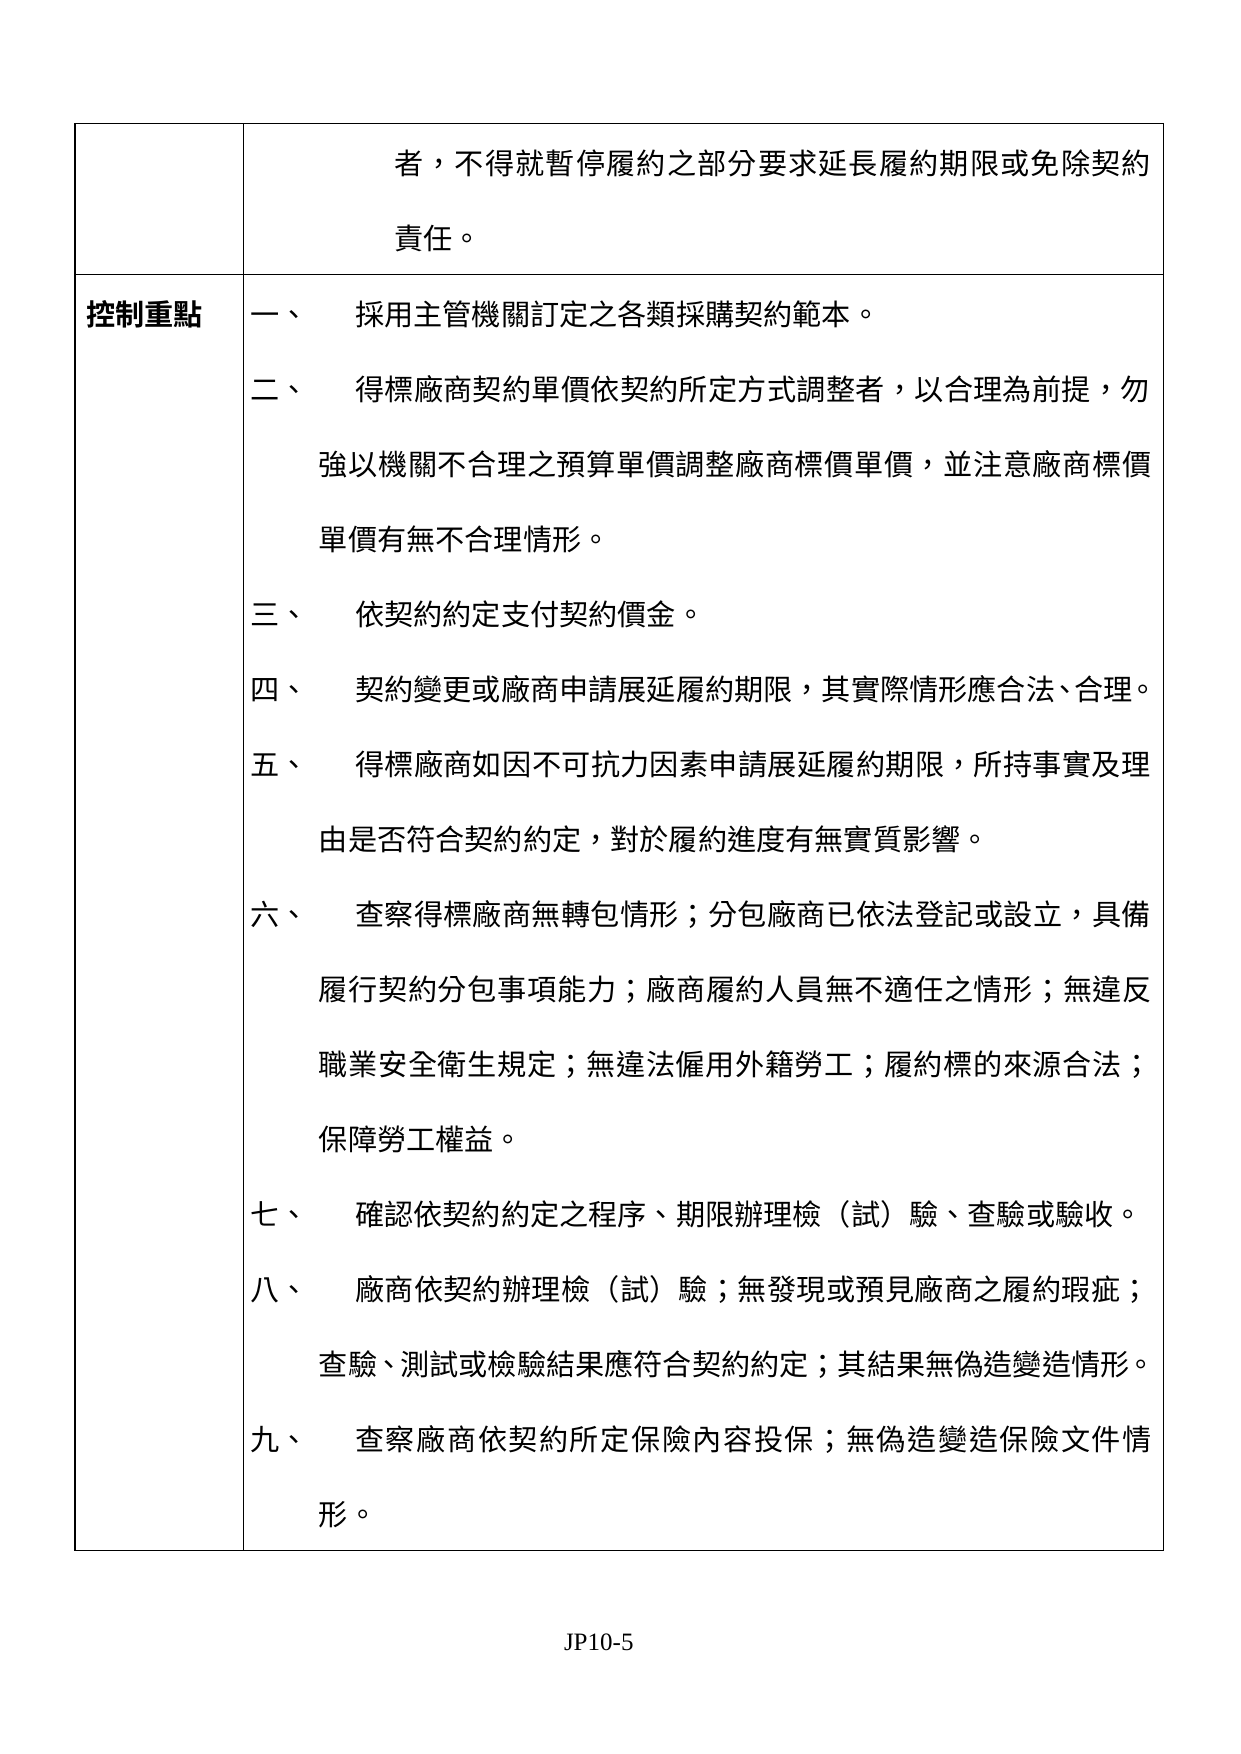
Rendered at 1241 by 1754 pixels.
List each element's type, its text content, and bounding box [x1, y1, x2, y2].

table_cell 主辦單位訂定採購契約，以採用主管機關訂定之各類採購契約範本內容為原則，並得視個案採購特性及實際需要，納入相關履約管理約定。 得標廠商各單項價格於決標後如有調整之必要者，依契約所定方式調整，以合理為前提，勿強以機關不合理之預算單價調整廠商標價單價，並注意廠商所報單項價格有無不合理情形。 契約價金之給付及調整： 依契約約定之給付條件給付契約價金，例如依契約總價給付；依實際施作或供應之項目及數量給付；部分依契約標示之價金給付、部分依實際施作或供應之項目及數量給付；有無預付款、估驗款等。 依契約約定之調整條件調整契約價金，例如依物價指數變動情形調整。 依政府採購法第73條之1規定之審核程序及期限給付契約價金。 履約期限： 注意得標廠商於履約期間內之履約進度，督促廠商依期限履約。 契約如需辦理變更，其規格、項目或數量有變更時，注意原訂履約期限是否維持不變，或僅變更之部分需另訂期限。 廠商逾期限履約者，依契約約定計算逾期違約金。 廠商管理： 契約可載明廠商擬分包之項目及分包廠商，機關得審查事項。分包廠商履約之部分，得標廠商仍應負完全責任。 查察得標廠商是否自行履行工程、勞務契約，不得有轉包情形。廠商履行財物契約，其需經一定履約過程，非以現成財物供應者，準用之。 廠商履約人員有不適任之情形者，通知廠商撤換。 履約期間注意廠商有無違反職業安全衛生相關法令。 工程採購，注意廠商有無違法僱用外籍勞工情形；財物採購，注意履約標的來源是否合法、證明文件有無不實情形；勞務採購，注意勞工權益之保障。 品質管理及查驗： 督促廠商注意履約品質，辦理自主檢查。 工程採購，須注意廠商是否依契約辦理檢（試）驗；檢（試）驗報告有無偽造變造情形。 機關發現或預見廠商之履約瑕疵，或有其他違反契約之情事者，通知廠商限期改善。廠商未於期限內改善者，依契約約定辦理。 查驗、測試或檢驗結果不符合契約約定者，機關書面通知廠商依契約免費改善、拆除、重作、退貨或換貨。 保險： 查察廠商是否依契約所定保險內容投保，避免廠商以過高之自負額或除外不保之批註等方式，減省保險費用，致保險範圍不足。 查察廠商保險契約有無偽造變造之情形。 契約金額增加、履約期限延長時，原保險單內容是否需配合調整。 依主管機關訂定之「常見保險錯誤及缺失態樣」及「機關辦理保險事項檢核表」內容，查察有無錯誤及缺失。 保證金： 依契約所定條件發還或不發還保證金。 契約金額增加時，原保證金之金額是否隨之增加。 查察廠商連帶保證書、保險單有無偽造變造情形。 注意廠商連帶保證書及連帶保證保險單之有效期、提前通知展期、有效期內通知銀行/保險公司給付。 履約期限延長時，原連帶保證書、保險單有效期是否需配合延長。 契約變更： 因合法事由，契約標的、價金、履約期限或其他契約內容須變更者，須作成書面合意文件。 查察「採購契約變更或加減價核准監辦備查規定一覽表」、採購契約要項第20點、第21點。 契約變更，非經機關及廠商雙方之合意，作成書面紀錄，並簽名或蓋章者，無效。 爭議處理： 契約雙方因履約而生爭議者，應依法令及契約約定，盡力協調解決。 履約爭議發生後，與爭議無關或不受影響之部分應繼續履約。但經機關同意者不在此限。 廠商因爭議而暫停履約，其經爭議處理結果被認定無理由者，不得就暫停履約之部分要求延長履約期限或免除契約責任。 [244, 124, 1163, 274]
table_cell [76, 124, 243, 274]
table_cell 採用主管機關訂定之各類採購契約範本。 得標廠商契約單價依契約所定方式調整者，以合理為前提，勿強以機關不合理之預算單價調整廠商標價單價，並注意廠商標價單價有無不合理情形。 依契約約定支付契約價金。 契約變更或廠商申請展延履約期限，其實際情形應合法、合理。 得標廠商如因不可抗力因素申請展延履約期限，所持事實及理由是否符合契約約定，對於履約進度有無實質影響。 查察得標廠商無轉包情形；分包廠商已依法登記或設立，具備履行契約分包事項能力；廠商履約人員無不適任之情形；無違反職業安全衛生規定；無違法僱用外籍勞工；履約標的來源合法；保障勞工權益。 確認依契約約定之程序、期限辦理檢（試）驗、查驗或驗收。 廠商依契約辦理檢（試）驗；無發現或預見廠商之履約瑕疵；查驗、測試或檢驗結果應符合契約約定；其結果無偽造變造情形。 查察廠商依契約所定保險內容投保；無偽造變造保險文件情形。 查察廠商履約無契約所定不發還保證金之情形；廠商連帶保證書、保險單之有效期是否符合契約約定；無偽造變造情形；契約金額、期限增加或延長時，保證金、保險單之金額及有效期是否配合調整。 契約變更，應經機關及廠商雙方之合意，作成書面紀錄，並簽名或蓋章。 契約變更，應依「採購契約變更或加減價核准監辦備查規定一覽表」辦理。 履約爭議發生後，應迅速處理爭議。 [244, 275, 1163, 1550]
table_cell 控制重點 [76, 275, 243, 1550]
